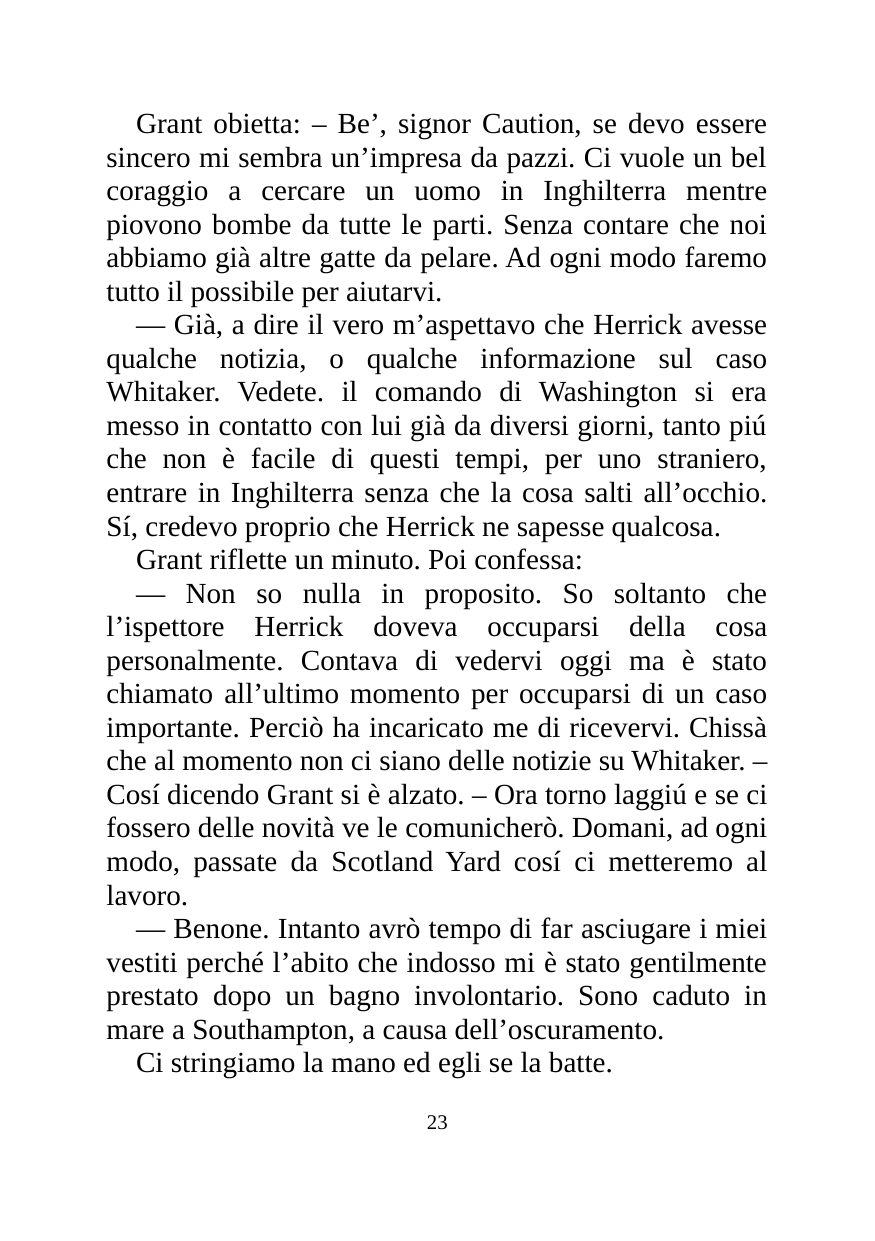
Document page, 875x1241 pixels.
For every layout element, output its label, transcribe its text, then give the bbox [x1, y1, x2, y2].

text — Già, a dire il vero m’aspettavo che Herrick avesse qualche notizia, o qualche informazione sul caso Whitaker. Vedete. il comando di Washington si era messo in contatto con lui già da diversi giorni, tanto piú che non è facile di questi tempi, per uno straniero, entrare in Inghilterra senza che la cosa salti all’occhio. Sí, credevo proprio che Herrick ne sapesse qualcosa. [106, 307, 768, 542]
text Grant riflette un minuto. Poi confessa: [106, 542, 768, 576]
text Grant obietta: – Be’, signor Caution, se devo essere sincero mi sembra un’impresa da pazzi. Ci vuole un bel coraggio a cercare un uomo in Inghilterra mentre piovono bombe da tutte le parti. Senza contare che noi abbiamo già altre gatte da pelare. Ad ogni modo faremo tutto il possibile per aiutarvi. [106, 106, 768, 307]
text Ci stringiamo la mano ed egli se la batte. [106, 1045, 768, 1079]
text — Benone. Intanto avrò tempo di far asciugare i miei vestiti perché l’abito che indosso mi è stato gentilmente prestato dopo un bagno involontario. Sono caduto in mare a Southampton, a causa dell’oscuramento. [106, 911, 768, 1045]
text — Non so nulla in proposito. So soltanto che l’ispettore Herrick doveva occuparsi della cosa personalmente. Contava di vedervi oggi ma è stato chiamato all’ultimo momento per occuparsi di un caso importante. Perciò ha incaricato me di ricevervi. Chissà che al momento non ci siano delle notizie su Whitaker. – Cosí dicendo Grant si è alzato. – Ora torno laggiú e se ci fossero delle novità ve le comunicherò. Domani, ad ogni modo, passate da Scotland Yard cosí ci metteremo al lavoro. [106, 576, 768, 911]
